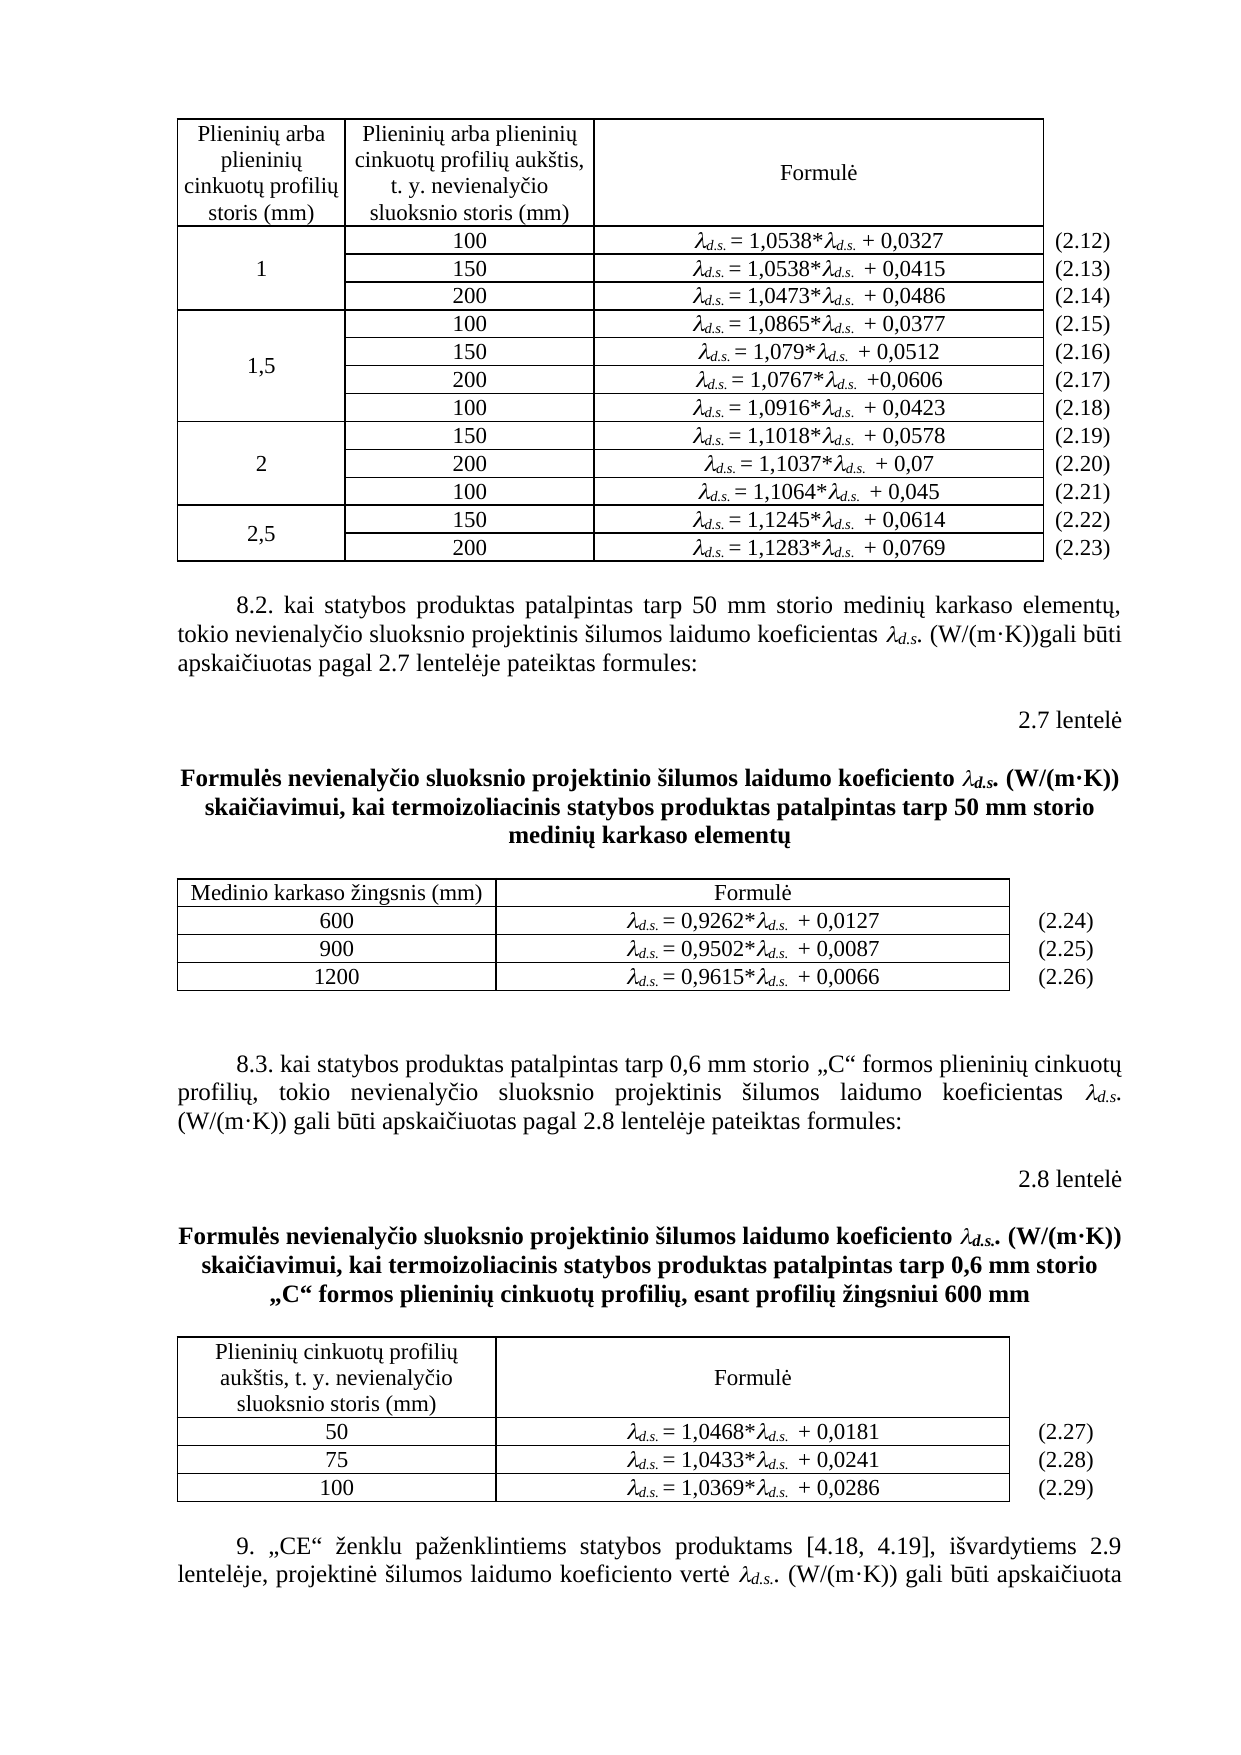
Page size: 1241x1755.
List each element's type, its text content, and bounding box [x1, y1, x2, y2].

table_cell (2.28) [1010, 1445, 1122, 1473]
table_cell (2.27) [1010, 1417, 1122, 1445]
table_cell 900 [178, 935, 495, 962]
table_header [1010, 1336, 1122, 1417]
table_cell  ‘d.s. = 1,0767*d.s. +0,0606 [595, 366, 1043, 393]
table_header [1010, 878, 1122, 906]
table_cell (2.17) [1044, 365, 1122, 393]
table_cell  ‘d.s. = 1,0433*d.s. + 0,0241 [497, 1446, 1009, 1473]
table_cell (2.13) [1044, 253, 1122, 281]
table_cell  ‘d.s. = 0,9502*d.s. + 0,0087 [497, 935, 1009, 962]
text 8.2. kai statybos produktas patalpintas tarp 50 mm storio medinių karkaso elementų, tokio nevienalyčio sluoksnio projektinis šilumos laidumo koeficientas  ‘d.s. (W/(m·K))gali būti apskaičiuotas pagal 2.7 lentelėje pateiktas formules: [177, 590, 1122, 677]
table_cell (2.14) [1044, 281, 1122, 309]
table_cell  ‘d.s. = 0,9262*d.s. + 0,0127 [497, 907, 1009, 934]
table_cell (2.12) [1044, 225, 1122, 253]
table_cell  ‘d.s. = 1,1037*d.s. + 0,07 [595, 450, 1043, 476]
table_cell 1,5 [178, 311, 344, 421]
table_cell  ‘d.s. = 1,0538*d.s. + 0,0415 [595, 255, 1043, 281]
table_cell 200 [346, 366, 593, 393]
table_cell (2.21) [1044, 476, 1122, 504]
table_cell 2 [178, 422, 344, 504]
table_cell (2.20) [1044, 449, 1122, 476]
text 2.7 lentelė [177, 705, 1122, 734]
table_cell  ‘d.s. = 1,0468*d.s. + 0,0181 [497, 1418, 1009, 1445]
table_cell  ‘d.s. = 1,0865*d.s. + 0,0377 [595, 311, 1043, 337]
table_cell 2,5 [178, 506, 344, 560]
table_cell (2.23) [1044, 532, 1122, 560]
table_cell  ‘d.s. = 1,1283*d.s. + 0,0769 [595, 534, 1043, 560]
table_cell  ‘d.s. = 1,0916*d.s. + 0,0423 [595, 394, 1043, 421]
table_cell  ‘d.s. = 1,1018*d.s. + 0,0578 [595, 422, 1043, 448]
table_cell (2.24) [1010, 906, 1122, 934]
table_cell  ‘d.s. = 1,0369*d.s. + 0,0286 [497, 1474, 1009, 1501]
table_cell 50 [178, 1418, 495, 1445]
table_header Formulė [497, 1338, 1009, 1417]
table_cell 100 [178, 1474, 495, 1501]
table_cell 150 [346, 506, 593, 532]
text 9. „CE“ ženklu paženklintiems statybos produktams [4.18, 4.19], išvardytiems 2.9 lentelėje, projektinė šilumos laidumo koeficiento vertė d.s.. (W/(m·K)) gali būti apskaičiuota [177, 1531, 1122, 1588]
table_cell  ‘d.s. = 1,0473*d.s. + 0,0486 [595, 283, 1043, 309]
table_cell 150 [346, 422, 593, 448]
table_cell 100 [346, 227, 593, 253]
table_header Plieninių arba plieninių cinkuotų profilių aukštis, t. y. nevienalyčio sluoksnio storis (mm) [346, 120, 593, 225]
table_cell 75 [178, 1446, 495, 1473]
table_cell (2.25) [1010, 934, 1122, 962]
text Formulės nevienalyčio sluoksnio projektinio šilumos laidumo koeficiento  ‘d.s.. (W/(m·K)) skaičiavimui, kai termoizoliacinis statybos produktas patalpintas tarp 0,6 mm storio „C“ formos plieninių cinkuotų profilių, esant profilių žingsniui 600 mm [177, 1221, 1122, 1307]
table_cell 200 [346, 283, 593, 309]
text 8.3. kai statybos produktas patalpintas tarp 0,6 mm storio „C“ formos plieninių cinkuotų profilių, tokio nevienalyčio sluoksnio projektinis šilumos laidumo koeficientas  ‘d.s. (W/(m·K)) gali būti apskaičiuotas pagal 2.8 lentelėje pateiktas formules: [177, 1049, 1122, 1135]
text Formulės nevienalyčio sluoksnio projektinio šilumos laidumo koeficiento  ‘d.s. (W/(m·K)) skaičiavimui, kai termoizoliacinis statybos produktas patalpintas tarp 50 mm storio medinių karkaso elementų [177, 763, 1122, 849]
table_cell  ‘d.s. = 1,1245*d.s. + 0,0614 [595, 506, 1043, 532]
text 2.8 lentelė [177, 1164, 1122, 1192]
table_cell (2.19) [1044, 421, 1122, 448]
table_cell 200 [346, 450, 593, 476]
table_cell (2.22) [1044, 504, 1122, 532]
table_header Plieninių cinkuotų profilių aukštis, t. y. nevienalyčio sluoksnio storis (mm) [178, 1338, 495, 1417]
table_cell (2.18) [1044, 393, 1122, 421]
table_cell (2.29) [1010, 1473, 1122, 1501]
table_cell 100 [346, 478, 593, 504]
table_cell 150 [346, 338, 593, 365]
table_cell 600 [178, 907, 495, 934]
table_header [1044, 118, 1122, 225]
table_cell (2.16) [1044, 337, 1122, 365]
table_cell  ‘d.s. = 1,1064*d.s. + 0,045 [595, 478, 1043, 504]
table_header Medinio karkaso žingsnis (mm) [178, 880, 495, 906]
table_cell  ‘d.s. = 1,0538*d.s. + 0,0327 [595, 227, 1043, 253]
table_cell 150 [346, 255, 593, 281]
table_cell 100 [346, 311, 593, 337]
table_header Plieninių arba plieninių cinkuotų profilių storis (mm) [178, 120, 344, 225]
table_cell 100 [346, 394, 593, 421]
table_cell  ‘d.s. = 1,079*d.s. + 0,0512 [595, 338, 1043, 365]
table_cell 200 [346, 534, 593, 560]
table_cell 1200 [178, 963, 495, 989]
table_cell  ‘d.s. = 0,9615*d.s. + 0,0066 [497, 963, 1009, 989]
table_cell 1 [178, 227, 344, 309]
table_cell (2.15) [1044, 309, 1122, 337]
table_header Formulė [595, 120, 1043, 225]
table_header Formulė [497, 880, 1009, 906]
table_cell (2.26) [1010, 962, 1122, 989]
